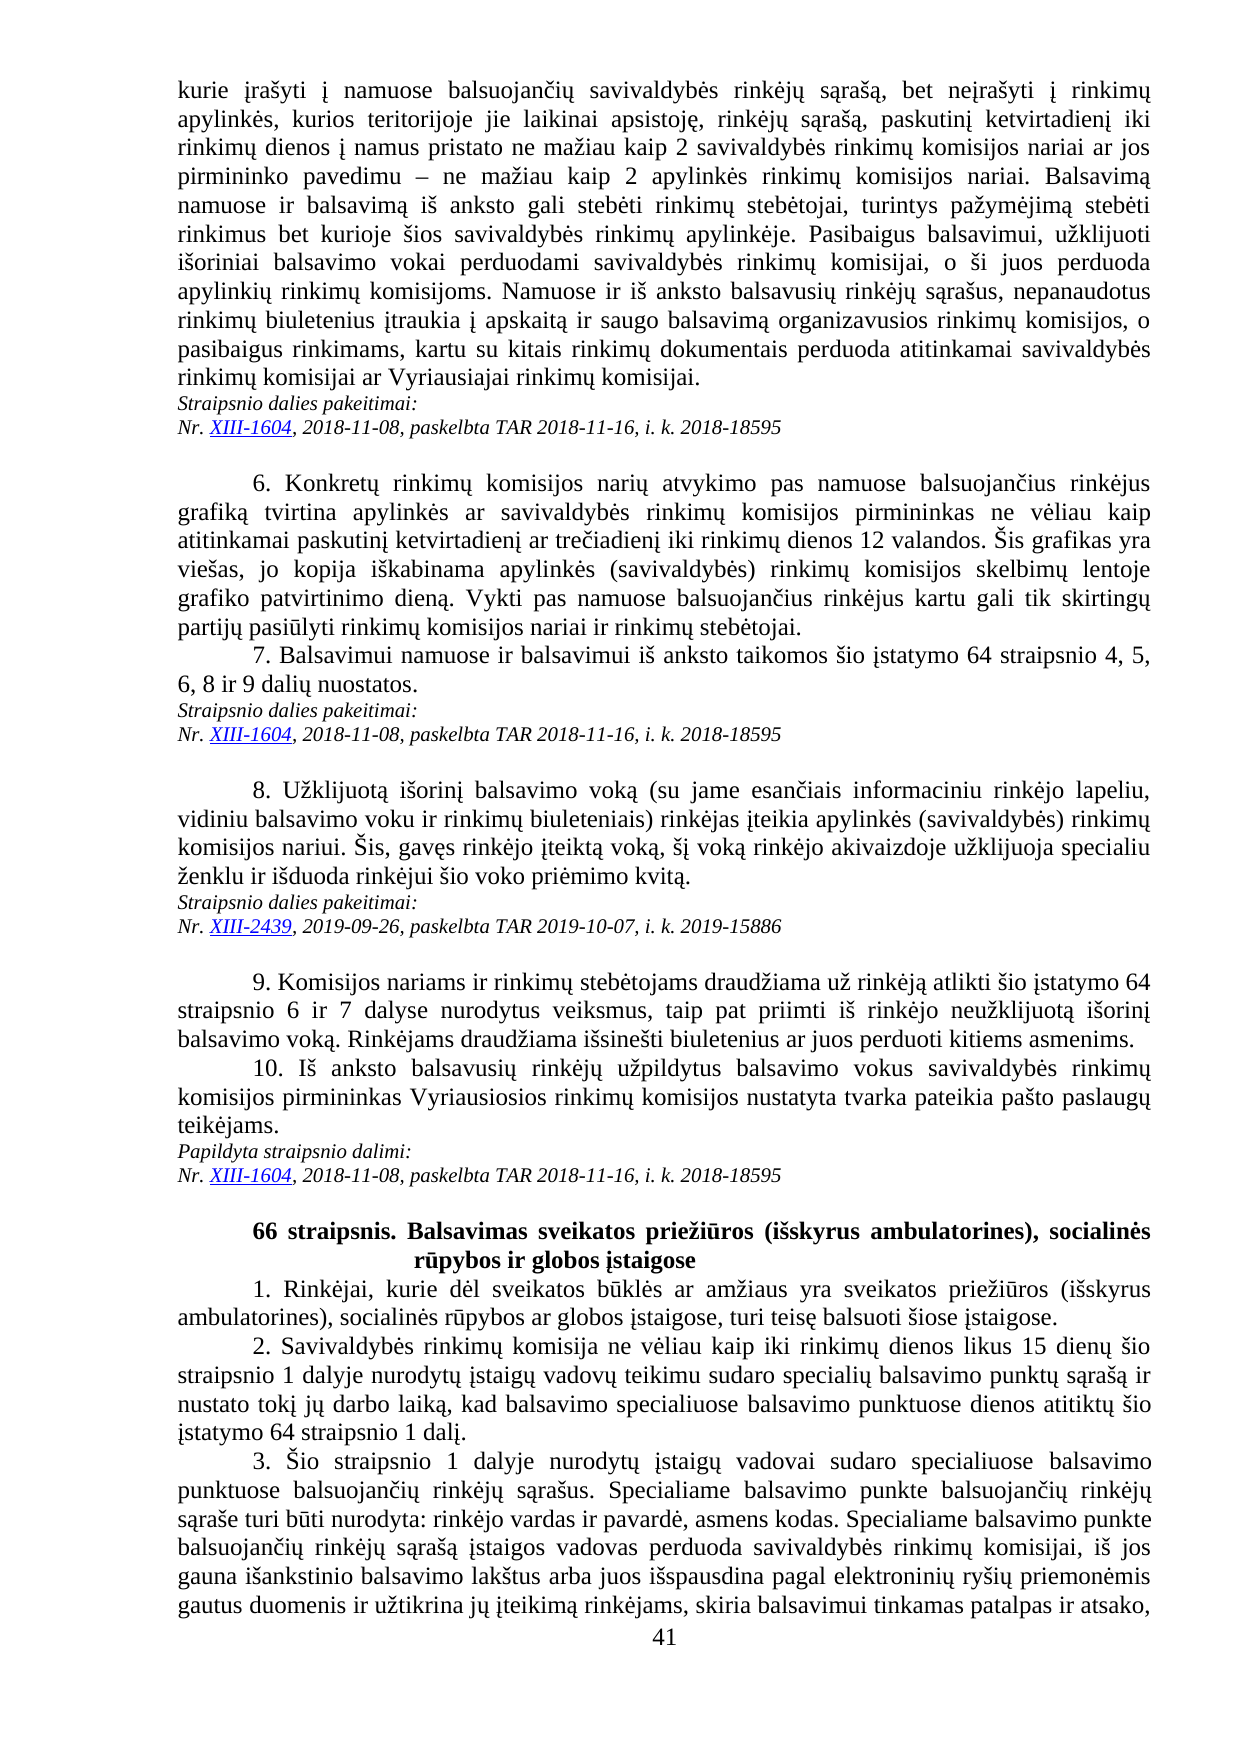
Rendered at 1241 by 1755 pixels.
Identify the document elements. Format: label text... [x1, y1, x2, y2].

text 66 straipsnis. Balsavimas sveikatos priežiūros (išskyrus ambulatorines), socialinės rūpybos ir globos įstaigose [252, 1216, 1152, 1274]
text 8. Užklijuotą išorinį balsavimo voką (su jame esančiais informaciniu rinkėjo lapeliu, vidiniu balsavimo voku ir rinkimų biuleteniais) rinkėjas įteikia apylinkės (savivaldybės) rinkimų komisijos nariui. Šis, gavęs rinkėjo įteiktą voką, šį voką rinkėjo akivaizdoje užklijuoja specialiu ženklu ir išduoda rinkėjui šio voko priėmimo kvitą. [177, 775, 1152, 890]
text 7. Balsavimui namuose ir balsavimui iš anksto taikomos šio įstatymo 64 straipsnio 4, 5, 6, 8 ir 9 dalių nuostatos. [177, 641, 1152, 698]
text Nr. XIII-1604, 2018-11-08, paskelbta TAR 2018-11-16, i. k. 2018-18595 [177, 722, 1152, 746]
text Straipsnio dalies pakeitimai: [177, 890, 1152, 914]
text kurie įrašyti į namuose balsuojančių savivaldybės rinkėjų sąrašą, bet neįrašyti į rinkimų apylinkės, kurios teritorijoje jie laikinai apsistoję, rinkėjų sąrašą, paskutinį ketvirtadienį iki rinkimų dienos į namus pristato ne mažiau kaip 2 savivaldybės rinkimų komisijos nariai ar jos pirmininko pavedimu – ne mažiau kaip 2 apylinkės rinkimų komisijos nariai. Balsavimą namuose ir balsavimą iš anksto gali stebėti rinkimų stebėtojai, turintys pažymėjimą stebėti rinkimus bet kurioje šios savivaldybės rinkimų apylinkėje. Pasibaigus balsavimui, užklijuoti išoriniai balsavimo vokai perduodami savivaldybės rinkimų komisijai, o ši juos perduoda apylinkių rinkimų komisijoms. Namuose ir iš anksto balsavusių rinkėjų sąrašus, nepanaudotus rinkimų biuletenius įtraukia į apskaitą ir saugo balsavimą organizavusios rinkimų komisijos, o pasibaigus rinkimams, kartu su kitais rinkimų dokumentais perduoda atitinkamai savivaldybės rinkimų komisijai ar Vyriausiajai rinkimų komisijai. [177, 75, 1152, 391]
text Nr. XIII-1604, 2018-11-08, paskelbta TAR 2018-11-16, i. k. 2018-18595 [177, 415, 1152, 439]
text 9. Komisijos nariams ir rinkimų stebėtojams draudžiama už rinkėją atlikti šio įstatymo 64 straipsnio 6 ir 7 dalyse nurodytus veiksmus, taip pat priimti iš rinkėjo neužklijuotą išorinį balsavimo voką. Rinkėjams draudžiama išsinešti biuletenius ar juos perduoti kitiems asmenims. [177, 967, 1152, 1053]
text 3. Šio straipsnio 1 dalyje nurodytų įstaigų vadovai sudaro specialiuose balsavimo punktuose balsuojančių rinkėjų sąrašus. Specialiame balsavimo punkte balsuojančių rinkėjų sąraše turi būti nurodyta: rinkėjo vardas ir pavardė, asmens kodas. Specialiame balsavimo punkte balsuojančių rinkėjų sąrašą įstaigos vadovas perduoda savivaldybės rinkimų komisijai, iš jos gauna išankstinio balsavimo lakštus arba juos išspausdina pagal elektroninių ryšių priemonėmis gautus duomenis ir užtikrina jų įteikimą rinkėjams, skiria balsavimui tinkamas patalpas ir atsako, [177, 1446, 1152, 1619]
text 1. Rinkėjai, kurie dėl sveikatos būklės ar amžiaus yra sveikatos priežiūros (išskyrus ambulatorines), socialinės rūpybos ar globos įstaigose, turi teisę balsuoti šiose įstaigose. [177, 1274, 1152, 1331]
text Straipsnio dalies pakeitimai: [177, 391, 1152, 415]
text Nr. XIII-1604, 2018-11-08, paskelbta TAR 2018-11-16, i. k. 2018-18595 [177, 1163, 1152, 1187]
text Papildyta straipsnio dalimi: [177, 1139, 1152, 1163]
text 10. Iš anksto balsavusių rinkėjų užpildytus balsavimo vokus savivaldybės rinkimų komisijos pirmininkas Vyriausiosios rinkimų komisijos nustatyta tvarka pateikia pašto paslaugų teikėjams. [177, 1053, 1152, 1139]
text Nr. XIII-2439, 2019-09-26, paskelbta TAR 2019-10-07, i. k. 2019-15886 [177, 914, 1152, 938]
text Straipsnio dalies pakeitimai: [177, 698, 1152, 722]
text 2. Savivaldybės rinkimų komisija ne vėliau kaip iki rinkimų dienos likus 15 dienų šio straipsnio 1 dalyje nurodytų įstaigų vadovų teikimu sudaro specialių balsavimo punktų sąrašą ir nustato tokį jų darbo laiką, kad balsavimo specialiuose balsavimo punktuose dienos atitiktų šio įstatymo 64 straipsnio 1 dalį. [177, 1331, 1152, 1446]
text 6. Konkretų rinkimų komisijos narių atvykimo pas namuose balsuojančius rinkėjus grafiką tvirtina apylinkės ar savivaldybės rinkimų komisijos pirmininkas ne vėliau kaip atitinkamai paskutinį ketvirtadienį ar trečiadienį iki rinkimų dienos 12 valandos. Šis grafikas yra viešas, jo kopija iškabinama apylinkės (savivaldybės) rinkimų komisijos skelbimų lentoje grafiko patvirtinimo dieną. Vykti pas namuose balsuojančius rinkėjus kartu gali tik skirtingų partijų pasiūlyti rinkimų komisijos nariai ir rinkimų stebėtojai. [177, 468, 1152, 641]
